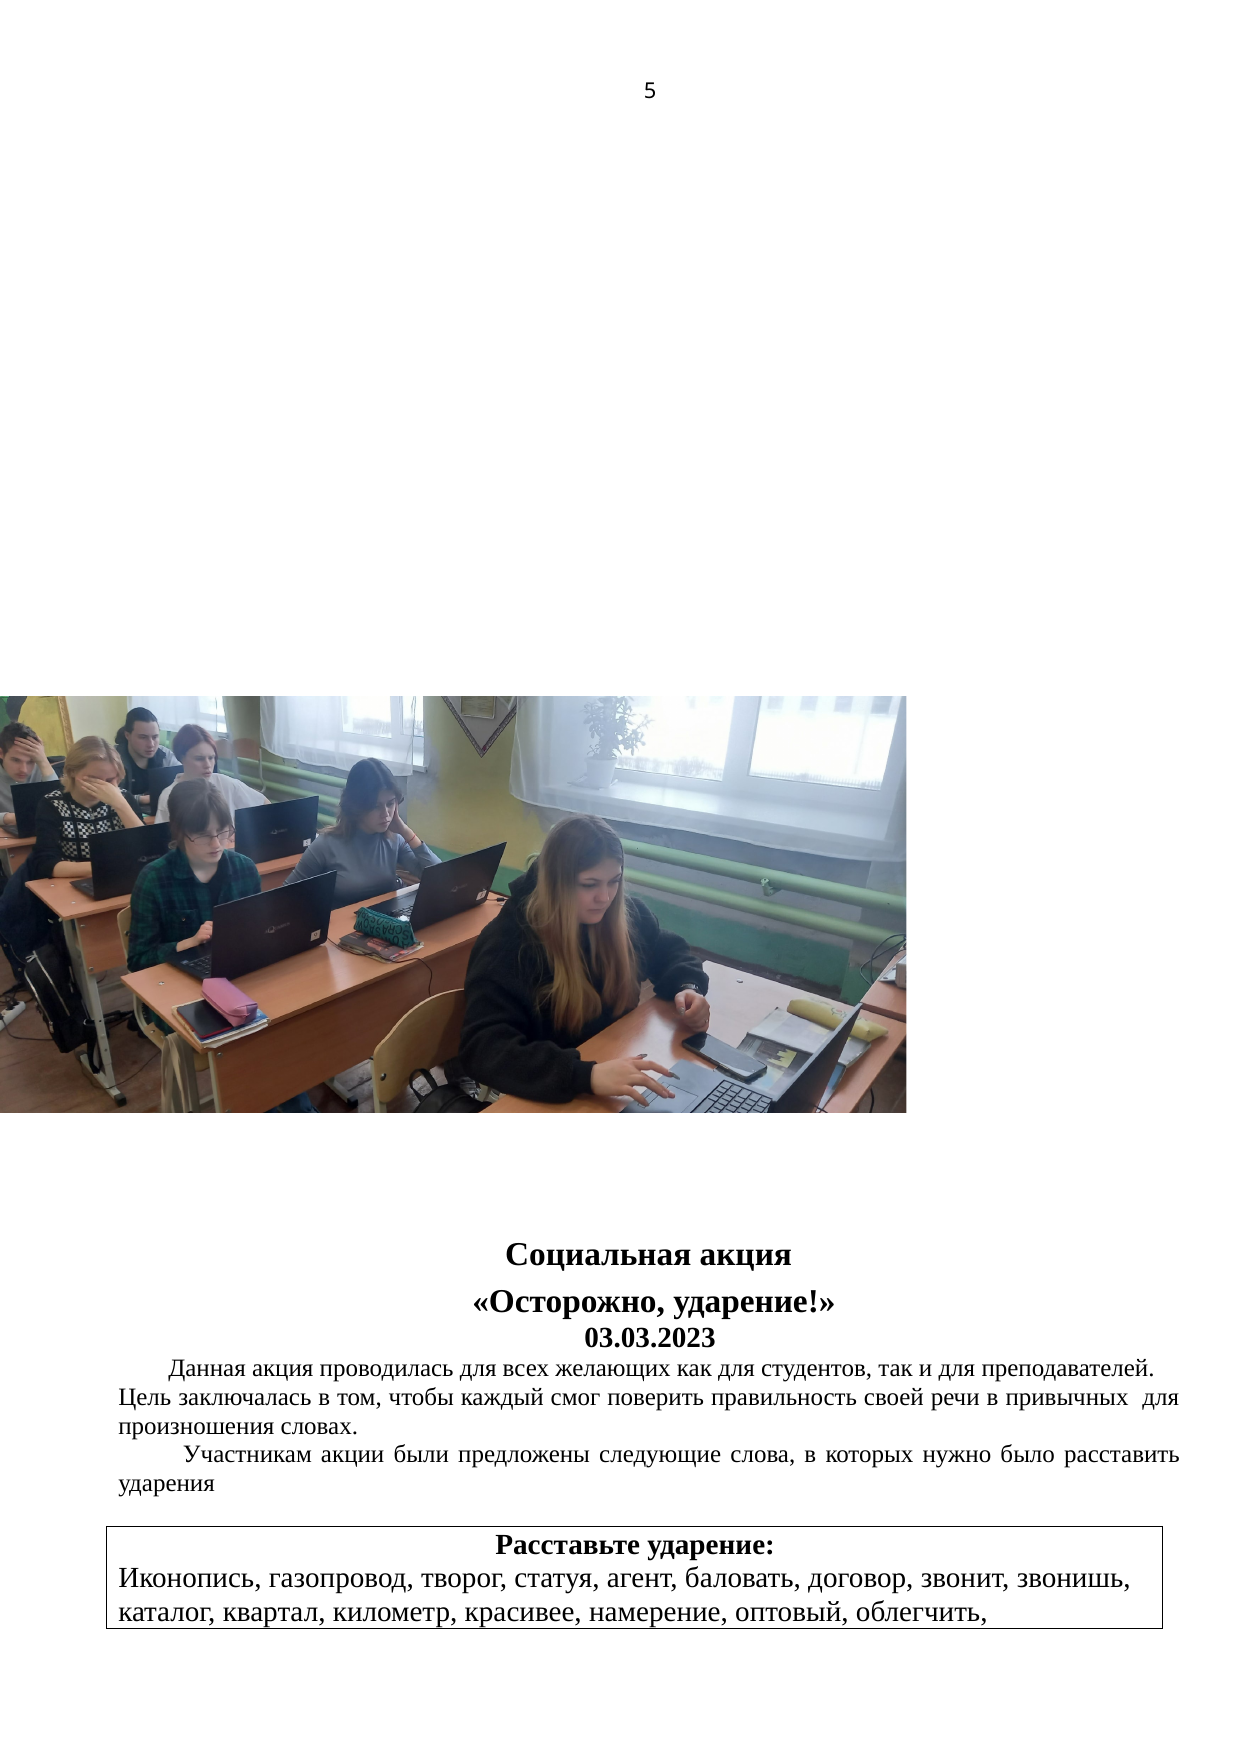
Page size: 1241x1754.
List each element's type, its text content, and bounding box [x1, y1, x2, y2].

table_header Расставьте ударение: Иконопись, газопровод, творог, статуя, агент, баловать, договор, звонит, звонишь, каталог, квартал, километр, красивее, намерение, оптовый, облегчить, [107, 1527, 1162, 1627]
text Участникам акции были предложены следующие слова, в которых нужно было расставить ударения [118, 1439, 1181, 1497]
text Данная акция проводилась для всех желающих как для студентов, так и для преподавателей. [118, 1353, 1181, 1382]
text Цель заключалась в том, чтобы каждый смог поверить правильность своей речи в привычных для произношения словах. [118, 1382, 1181, 1439]
text «Осторожно, ударение!» [118, 1281, 1181, 1320]
text Социальная акция [118, 1208, 1181, 1281]
text 03.03.2023 [118, 1320, 1181, 1353]
